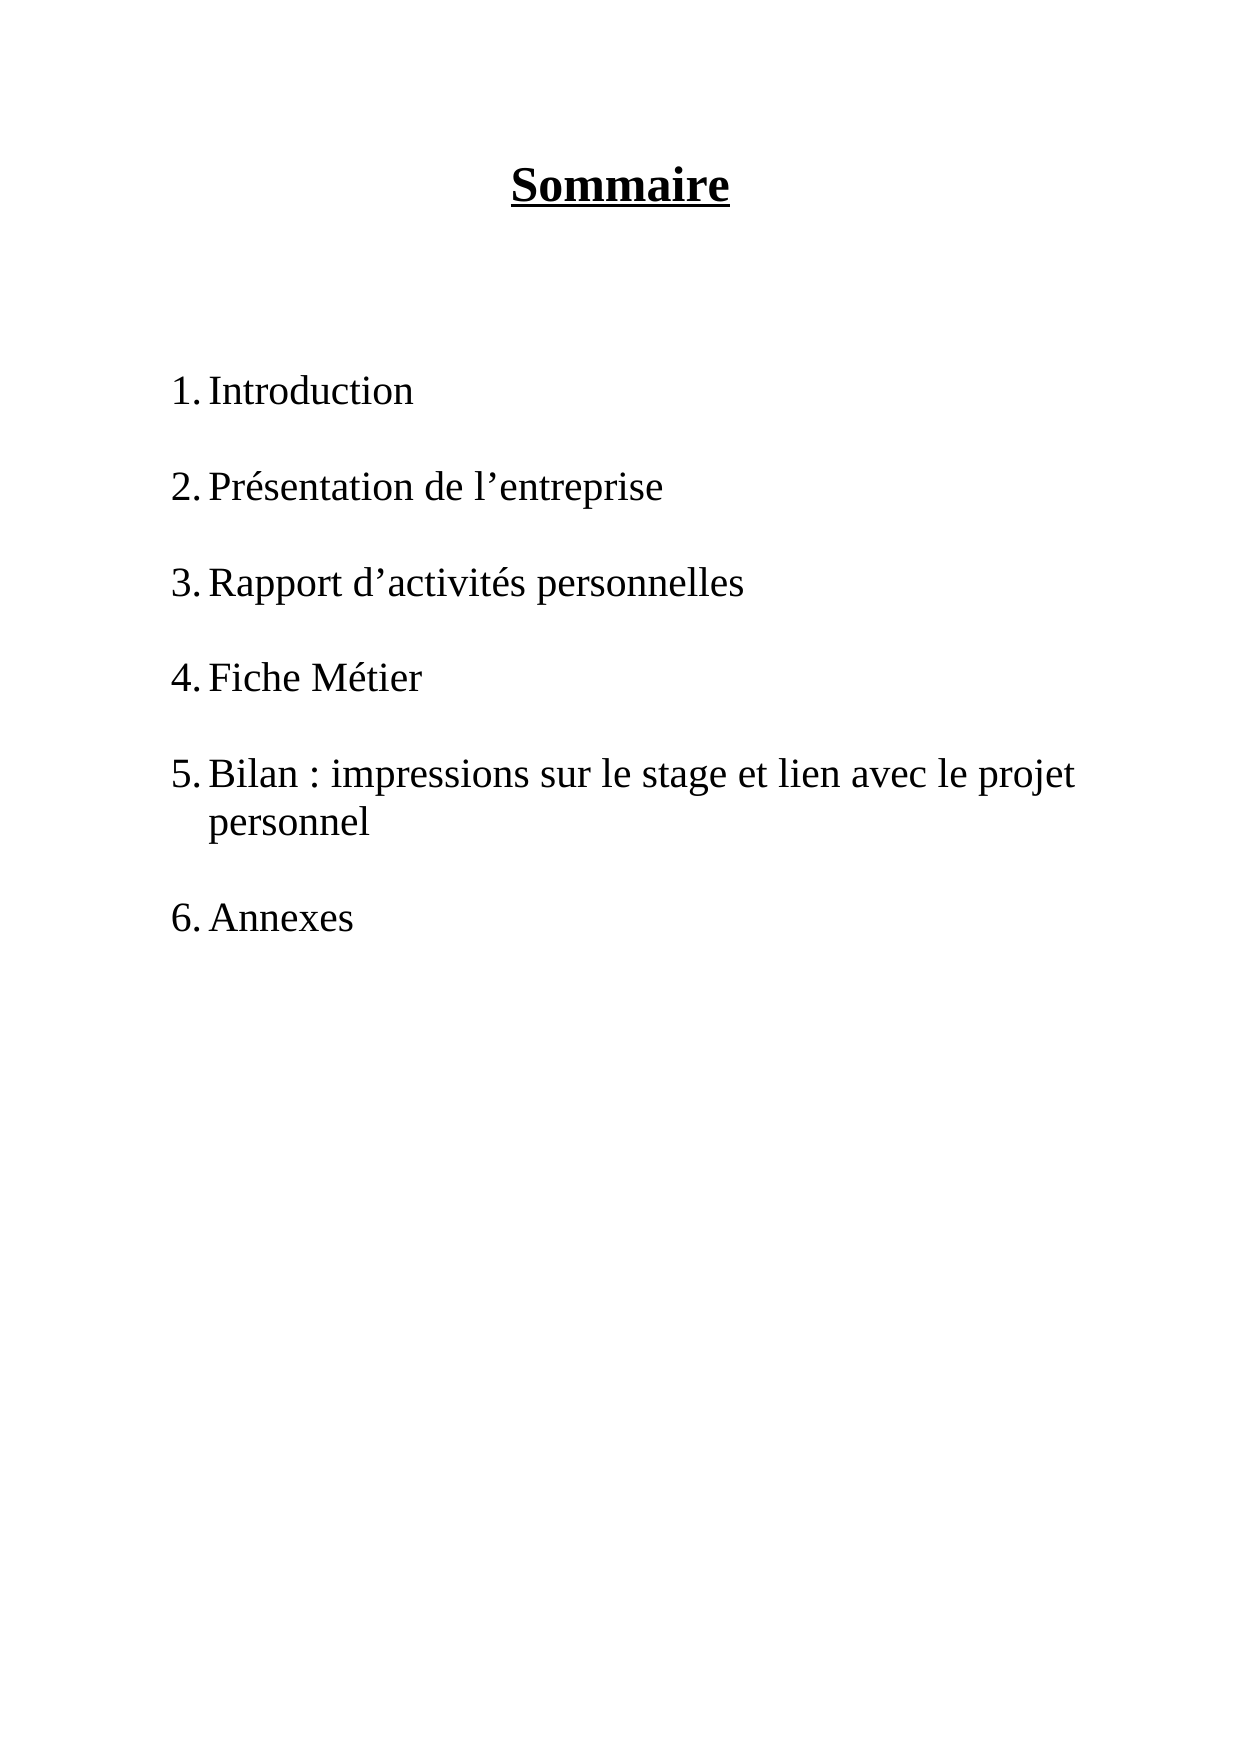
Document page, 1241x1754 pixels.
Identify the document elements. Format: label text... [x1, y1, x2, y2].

list Introduction [171, 365, 1093, 413]
list Annexes [171, 892, 1093, 940]
list Rapport d’activités personnelles [171, 557, 1093, 605]
list Présentation de l’entreprise [171, 461, 1093, 509]
list Fiche Métier [171, 653, 1093, 701]
list Bilan : impressions sur le stage et lien avec le projet personnel [171, 749, 1093, 844]
text Sommaire [148, 154, 1093, 212]
